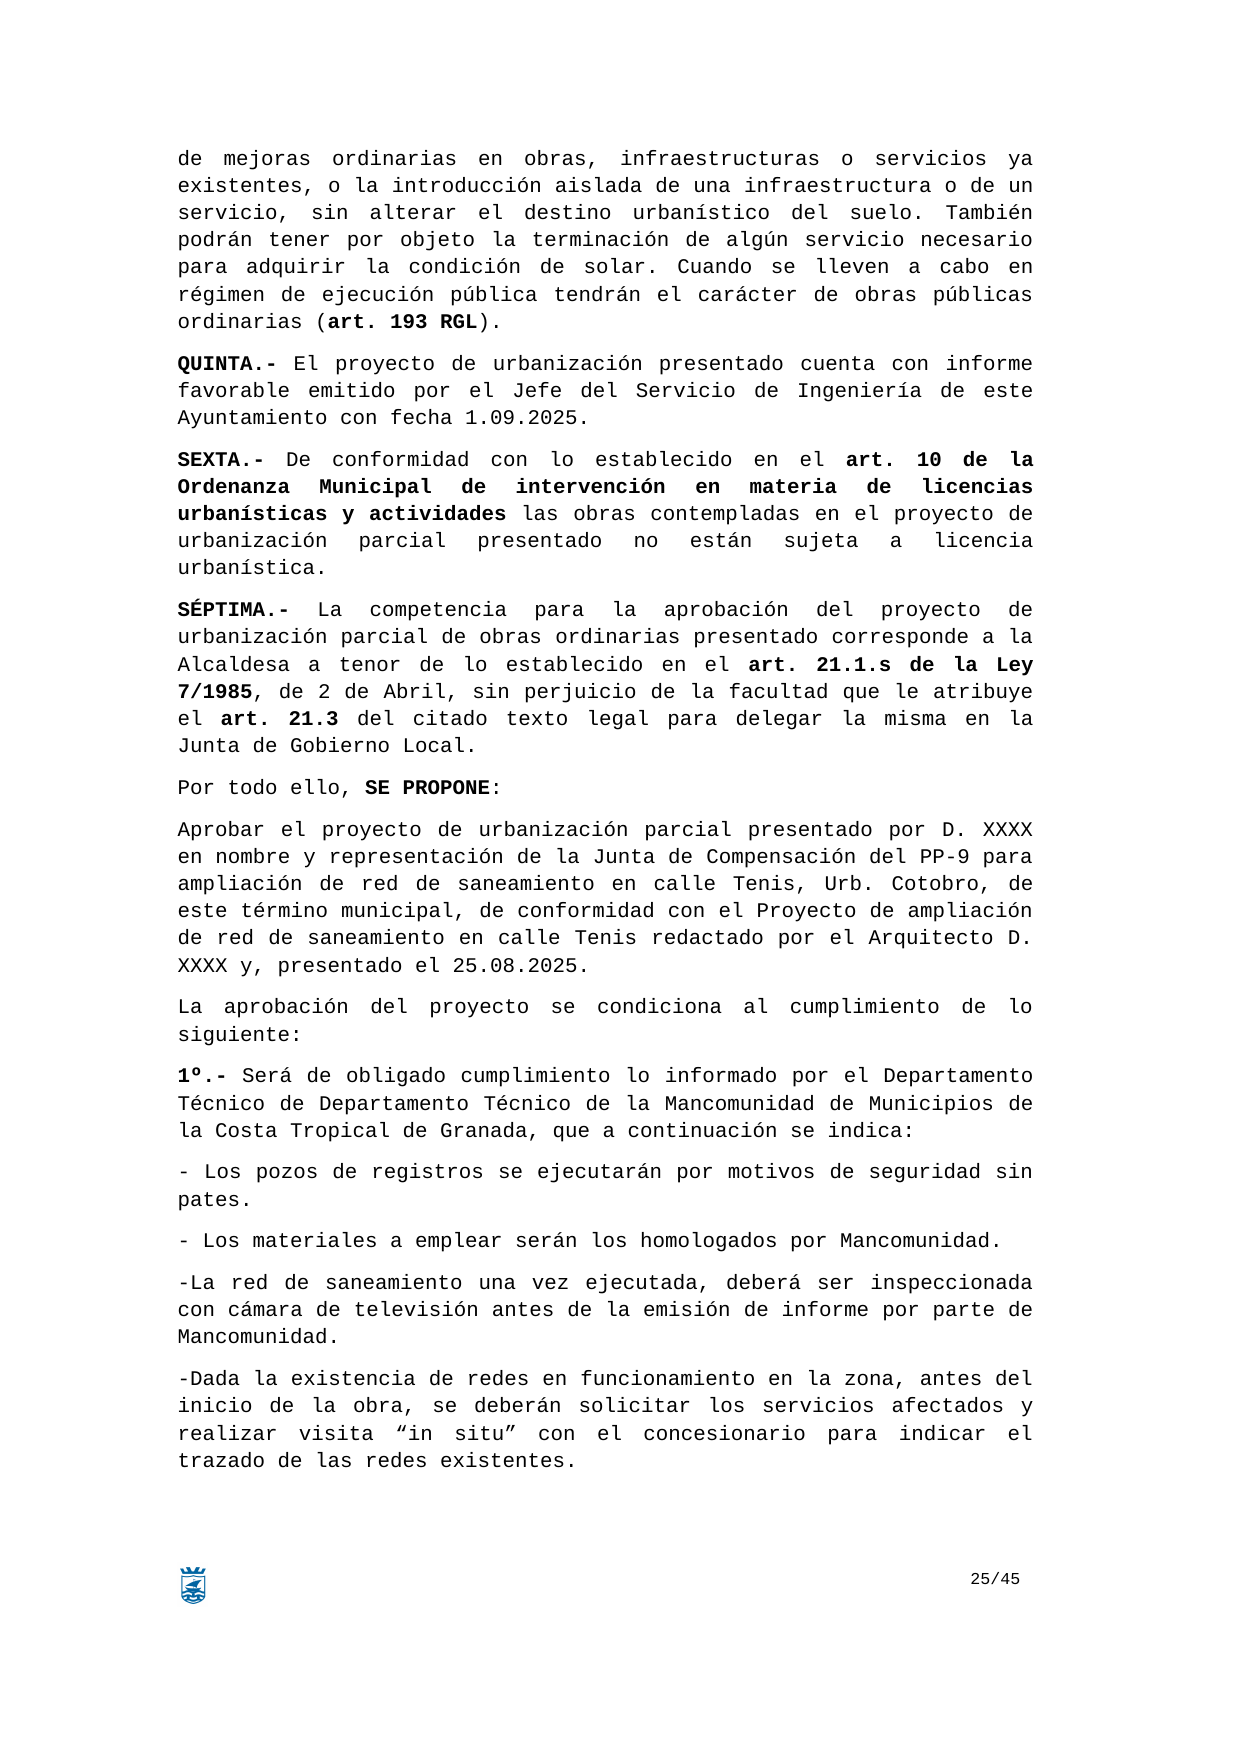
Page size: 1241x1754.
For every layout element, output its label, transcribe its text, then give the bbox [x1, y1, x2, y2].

text SÉPTIMA.- La competencia para la aprobación del proyecto de urbanización parcial de obras ordinarias presentado corresponde a la Alcaldesa a tenor de lo establecido en el art. 21.1.s de la Ley 7/1985, de 2 de Abril, sin perjuicio de la facultad que le atribuye el art. 21.3 del citado texto legal para delegar la misma en la Junta de Gobierno Local. [177, 599, 1033, 759]
text -Dada la existencia de redes en funcionamiento en la zona, antes del inicio de la obra, se deberán solicitar los servicios afectados y realizar visita “in situ” con el concesionario para indicar el trazado de las redes existentes. [177, 1368, 1033, 1473]
text de mejoras ordinarias en obras, infraestructuras o servicios ya existentes, o la introducción aislada de una infraestructura o de un servicio, sin alterar el destino urbanístico del suelo. También podrán tener por objeto la terminación de algún servicio necesario para adquirir la condición de solar. Cuando se lleven a cabo en régimen de ejecución pública tendrán el carácter de obras públicas ordinarias (art. 193 RGL). [177, 148, 1033, 334]
text La aprobación del proyecto se condiciona al cumplimiento de lo siguiente: [177, 996, 1033, 1047]
text 1º.- Será de obligado cumplimiento lo informado por el Departamento Técnico de Departamento Técnico de la Mancomunidad de Municipios de la Costa Tropical de Granada, que a continuación se indica: [177, 1065, 1033, 1143]
text - Los materiales a emplear serán los homologados por Mancomunidad. [177, 1230, 1033, 1254]
text Por todo ello, SE PROPONE: [177, 777, 1033, 801]
text SEXTA.- De conformidad con lo establecido en el art. 10 de la Ordenanza Municipal de intervención en materia de licencias urbanísticas y actividades las obras contempladas en el proyecto de urbanización parcial presentado no están sujeta a licencia urbanística. [177, 449, 1033, 581]
text Aprobar el proyecto de urbanización parcial presentado por D. XXXX en nombre y representación de la Junta de Compensación del PP-9 para ampliación de red de saneamiento en calle Tenis, Urb. Cotobro, de este término municipal, de conformidad con el Proyecto de ampliación de red de saneamiento en calle Tenis redactado por el Arquitecto D. XXXX y, presentado el 25.08.2025. [177, 819, 1033, 978]
text QUINTA.- El proyecto de urbanización presentado cuenta con informe favorable emitido por el Jefe del Servicio de Ingeniería de este Ayuntamiento con fecha 1.09.2025. [177, 352, 1033, 431]
text -La red de saneamiento una vez ejecutada, deberá ser inspeccionada con cámara de televisión antes de la emisión de informe por parte de Mancomunidad. [177, 1272, 1033, 1350]
picture [177, 1562, 208, 1607]
text - Los pozos de registros se ejecutarán por motivos de seguridad sin pates. [177, 1161, 1033, 1212]
